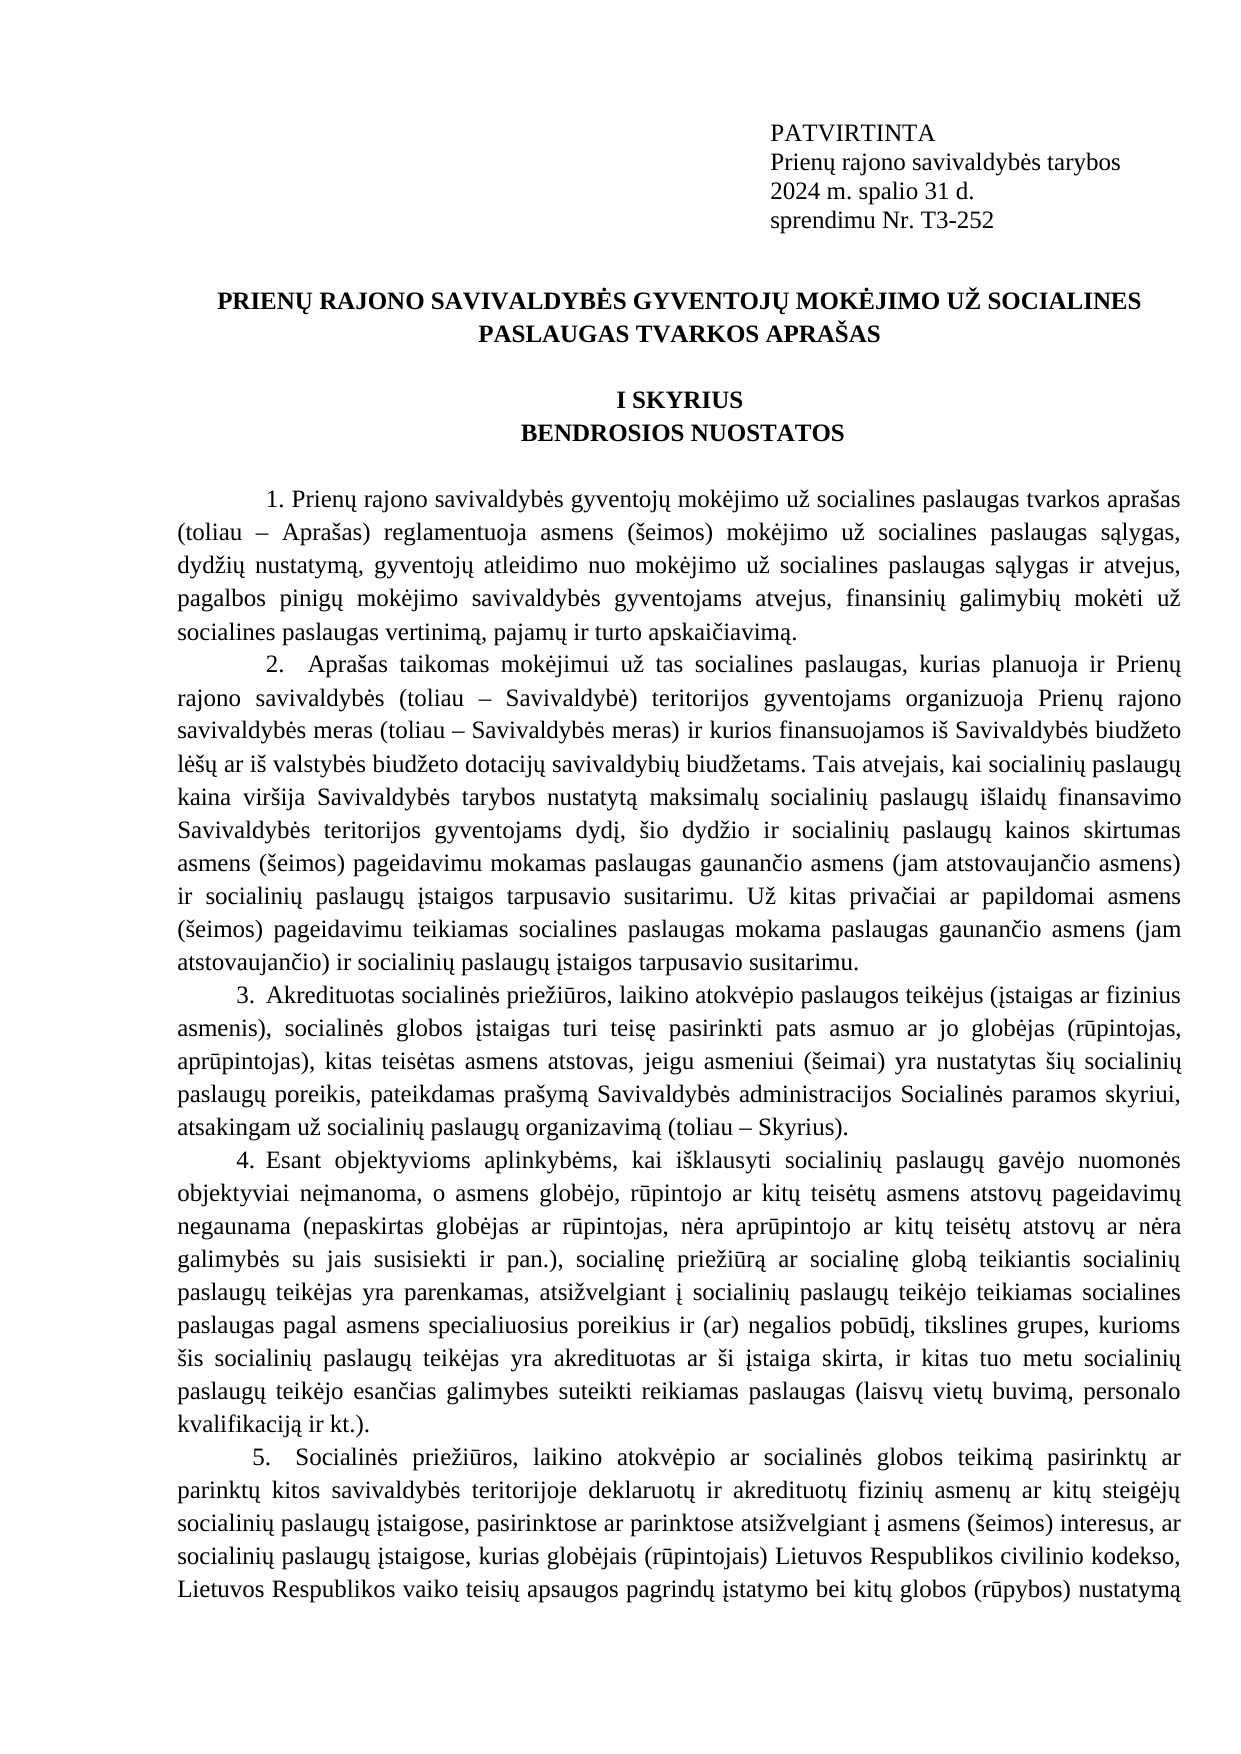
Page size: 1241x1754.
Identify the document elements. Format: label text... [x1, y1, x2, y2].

text I SKYRIUS [177, 385, 1182, 414]
text 2. Aprašas taikomas mokėjimui už tas socialines paslaugas, kurias planuoja ir Prienų rajono savivaldybės (toliau – Savivaldybė) teritorijos gyventojams organizuoja Prienų rajono savivaldybės meras (toliau – Savivaldybės meras) ir kurios finansuojamos iš Savivaldybės biudžeto lėšų ar iš valstybės biudžeto dotacijų savivaldybių biudžetams. Tais atvejais, kai socialinių paslaugų kaina viršija Savivaldybės tarybos nustatytą maksimalų socialinių paslaugų išlaidų finansavimo Savivaldybės teritorijos gyventojams dydį, šio dydžio ir socialinių paslaugų kainos skirtumas asmens (šeimos) pageidavimu mokamas paslaugas gaunančio asmens (jam atstovaujančio asmens) ir socialinių paslaugų įstaigos tarpusavio susitarimu. Už kitas privačiai ar papildomai asmens (šeimos) pageidavimu teikiamas socialines paslaugas mokama paslaugas gaunančio asmens (jam atstovaujančio) ir socialinių paslaugų įstaigos tarpusavio susitarimu. [177, 649, 1182, 976]
text PATVIRTINTA [177, 118, 1182, 147]
text 5. Socialinės priežiūros, laikino atokvėpio ar socialinės globos teikimą pasirinktų ar parinktų kitos savivaldybės teritorijoje deklaruotų ir akredituotų fizinių asmenų ar kitų steigėjų socialinių paslaugų įstaigose, pasirinktose ar parinktose atsižvelgiant į asmens (šeimos) interesus, ar socialinių paslaugų įstaigose, kurias globėjais (rūpintojais) Lietuvos Respublikos civilinio kodekso, Lietuvos Respublikos vaiko teisių apsaugos pagrindų įstatymo bei kitų globos (rūpybos) nustatymą [177, 1442, 1182, 1603]
text BENDROSIOS NUOSTATOS [177, 418, 1182, 447]
text 3. Akredituotas socialinės priežiūros, laikino atokvėpio paslaugos teikėjus (įstaigas ar fizinius asmenis), socialinės globos įstaigas turi teisę pasirinkti pats asmuo ar jo globėjas (rūpintojas, aprūpintojas), kitas teisėtas asmens atstovas, jeigu asmeniui (šeimai) yra nustatytas šių socialinių paslaugų poreikis, pateikdamas prašymą Savivaldybės administracijos Socialinės paramos skyriui, atsakingam už socialinių paslaugų organizavimą (toliau – Skyrius). [177, 980, 1182, 1141]
text 4. Esant objektyvioms aplinkybėms, kai išklausyti socialinių paslaugų gavėjo nuomonės objektyviai neįmanoma, o asmens globėjo, rūpintojo ar kitų teisėtų asmens atstovų pageidavimų negaunama (nepaskirtas globėjas ar rūpintojas, nėra aprūpintojo ar kitų teisėtų atstovų ar nėra galimybės su jais susisiekti ir pan.), socialinę priežiūrą ar socialinę globą teikiantis socialinių paslaugų teikėjas yra parenkamas, atsižvelgiant į socialinių paslaugų teikėjo teikiamas socialines paslaugas pagal asmens specialiuosius poreikius ir (ar) negalios pobūdį, tikslines grupes, kurioms šis socialinių paslaugų teikėjas yra akredituotas ar ši įstaiga skirta, ir kitas tuo metu socialinių paslaugų teikėjo esančias galimybes suteikti reikiamas paslaugas (laisvų vietų buvimą, personalo kvalifikaciją ir kt.). [177, 1145, 1182, 1438]
text PRIENŲ RAJONO SAVIVALDYBĖS GYVENTOJŲ MOKĖJIMO UŽ SOCIALINES PASLAUGAS TVARKOS APRAŠAS [177, 286, 1182, 348]
text Prienų rajono savivaldybės tarybos [177, 147, 1182, 176]
text 2024 m. spalio 31 d. [177, 176, 1182, 205]
text sprendimu Nr. T3-252 [177, 205, 1182, 233]
text 1. Prienų rajono savivaldybės gyventojų mokėjimo už socialines paslaugas tvarkos aprašas (toliau – Aprašas) reglamentuoja asmens (šeimos) mokėjimo už socialines paslaugas sąlygas, dydžių nustatymą, gyventojų atleidimo nuo mokėjimo už socialines paslaugas sąlygas ir atvejus, pagalbos pinigų mokėjimo savivaldybės gyventojams atvejus, finansinių galimybių mokėti už socialines paslaugas vertinimą, pajamų ir turto apskaičiavimą. [177, 484, 1182, 645]
